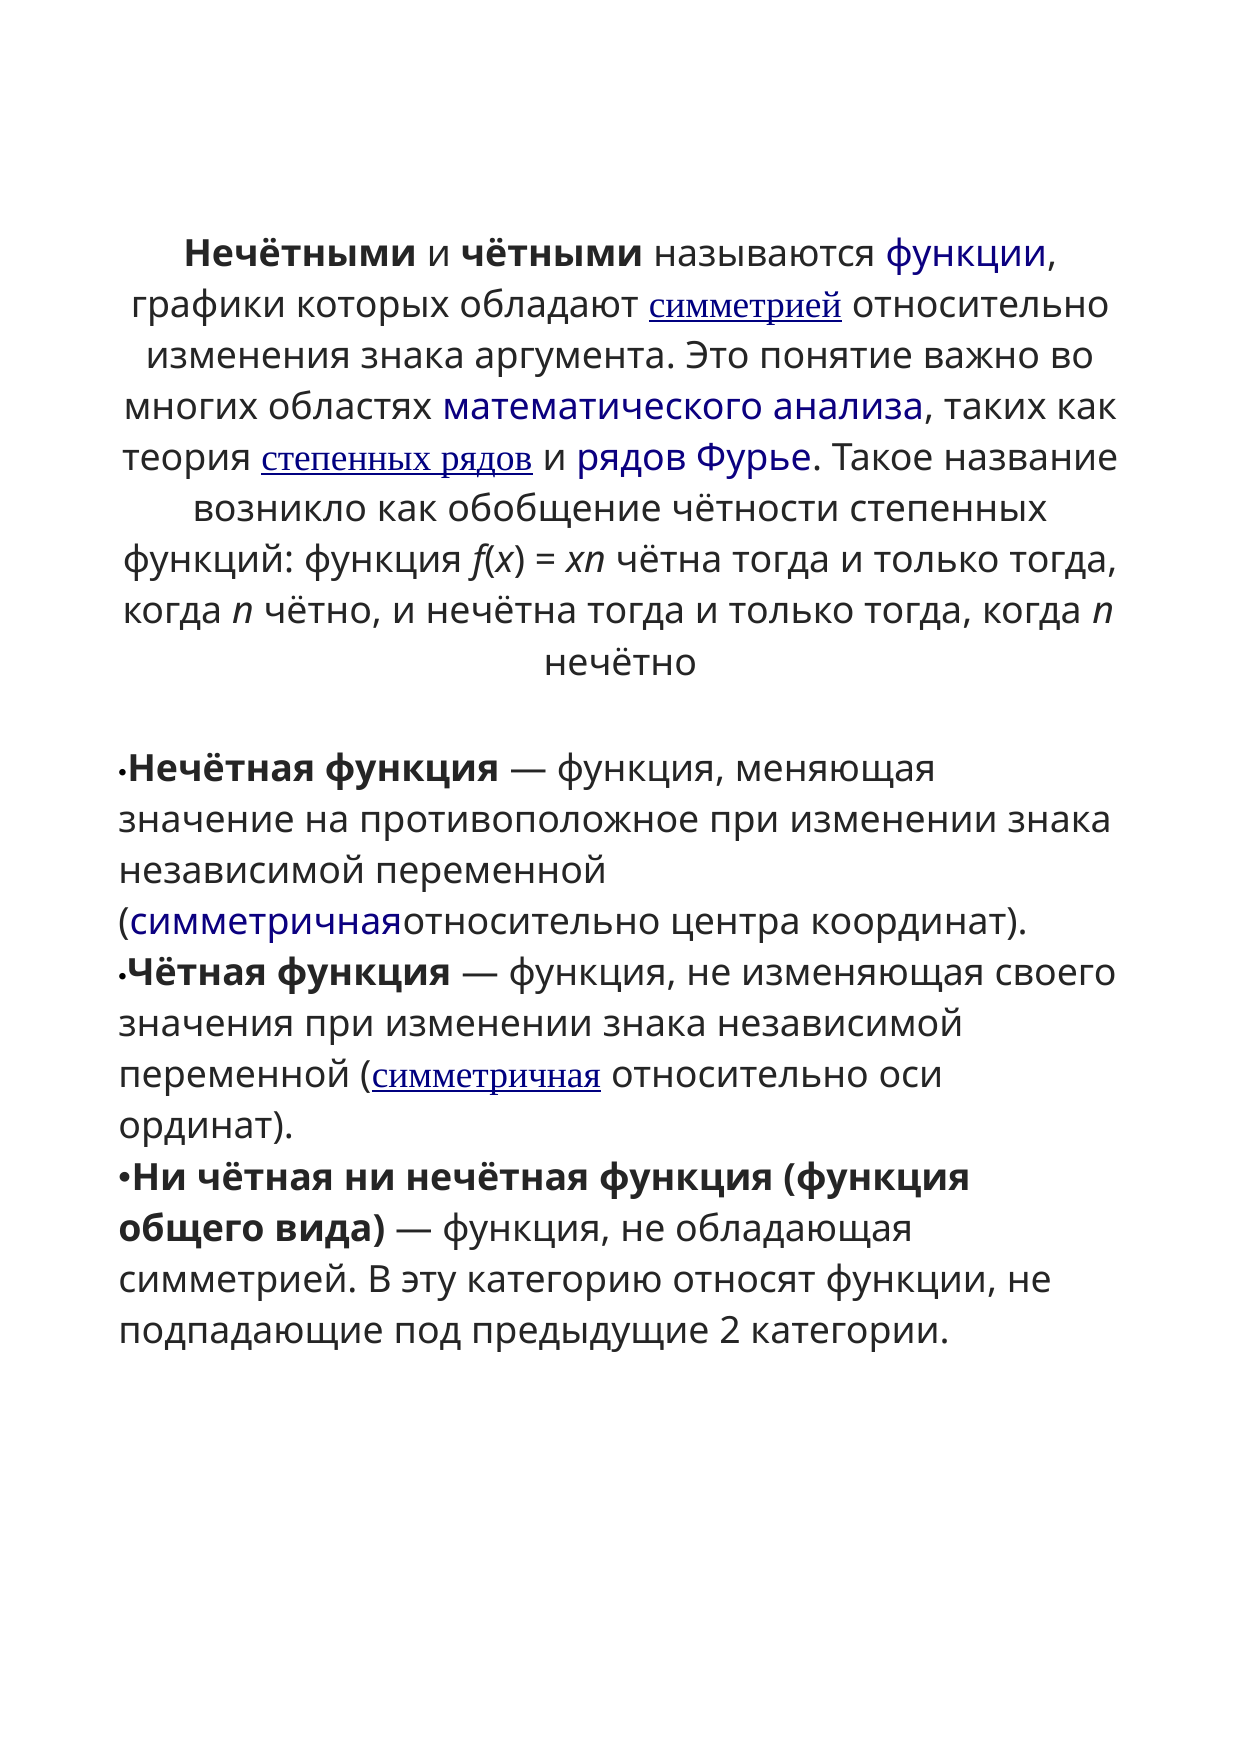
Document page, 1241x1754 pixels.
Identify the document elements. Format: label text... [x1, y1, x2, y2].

list Чётная функция — функция, не изменяющая своего значения при изменении знака независимой переменной (симметричная относительно оси ординат). [118, 946, 1122, 1150]
text Нечётными и чётными называются функции, графики которых обладают симметрией относительно изменения знака аргумента. Это понятие важно во многих областях математического анализа, таких как теория степенных рядов и рядов Фурье. Такое название возникло как обобщение чётности степенных функций: функция f(x) = xn чётна тогда и только тогда, когда n чётно, и нечётна тогда и только тогда, когда n нечётно [118, 226, 1122, 686]
list Нечётная функция — функция, меняющая значение на противоположное при изменении знака независимой переменной (симметричнаяотносительно центра координат). [118, 741, 1122, 946]
list Ни чётная ни нечётная функция (функция общего вида) — функция, не обладающая симметрией. В эту категорию относят функции, не подпадающие под предыдущие 2 категории. [118, 1150, 1122, 1354]
